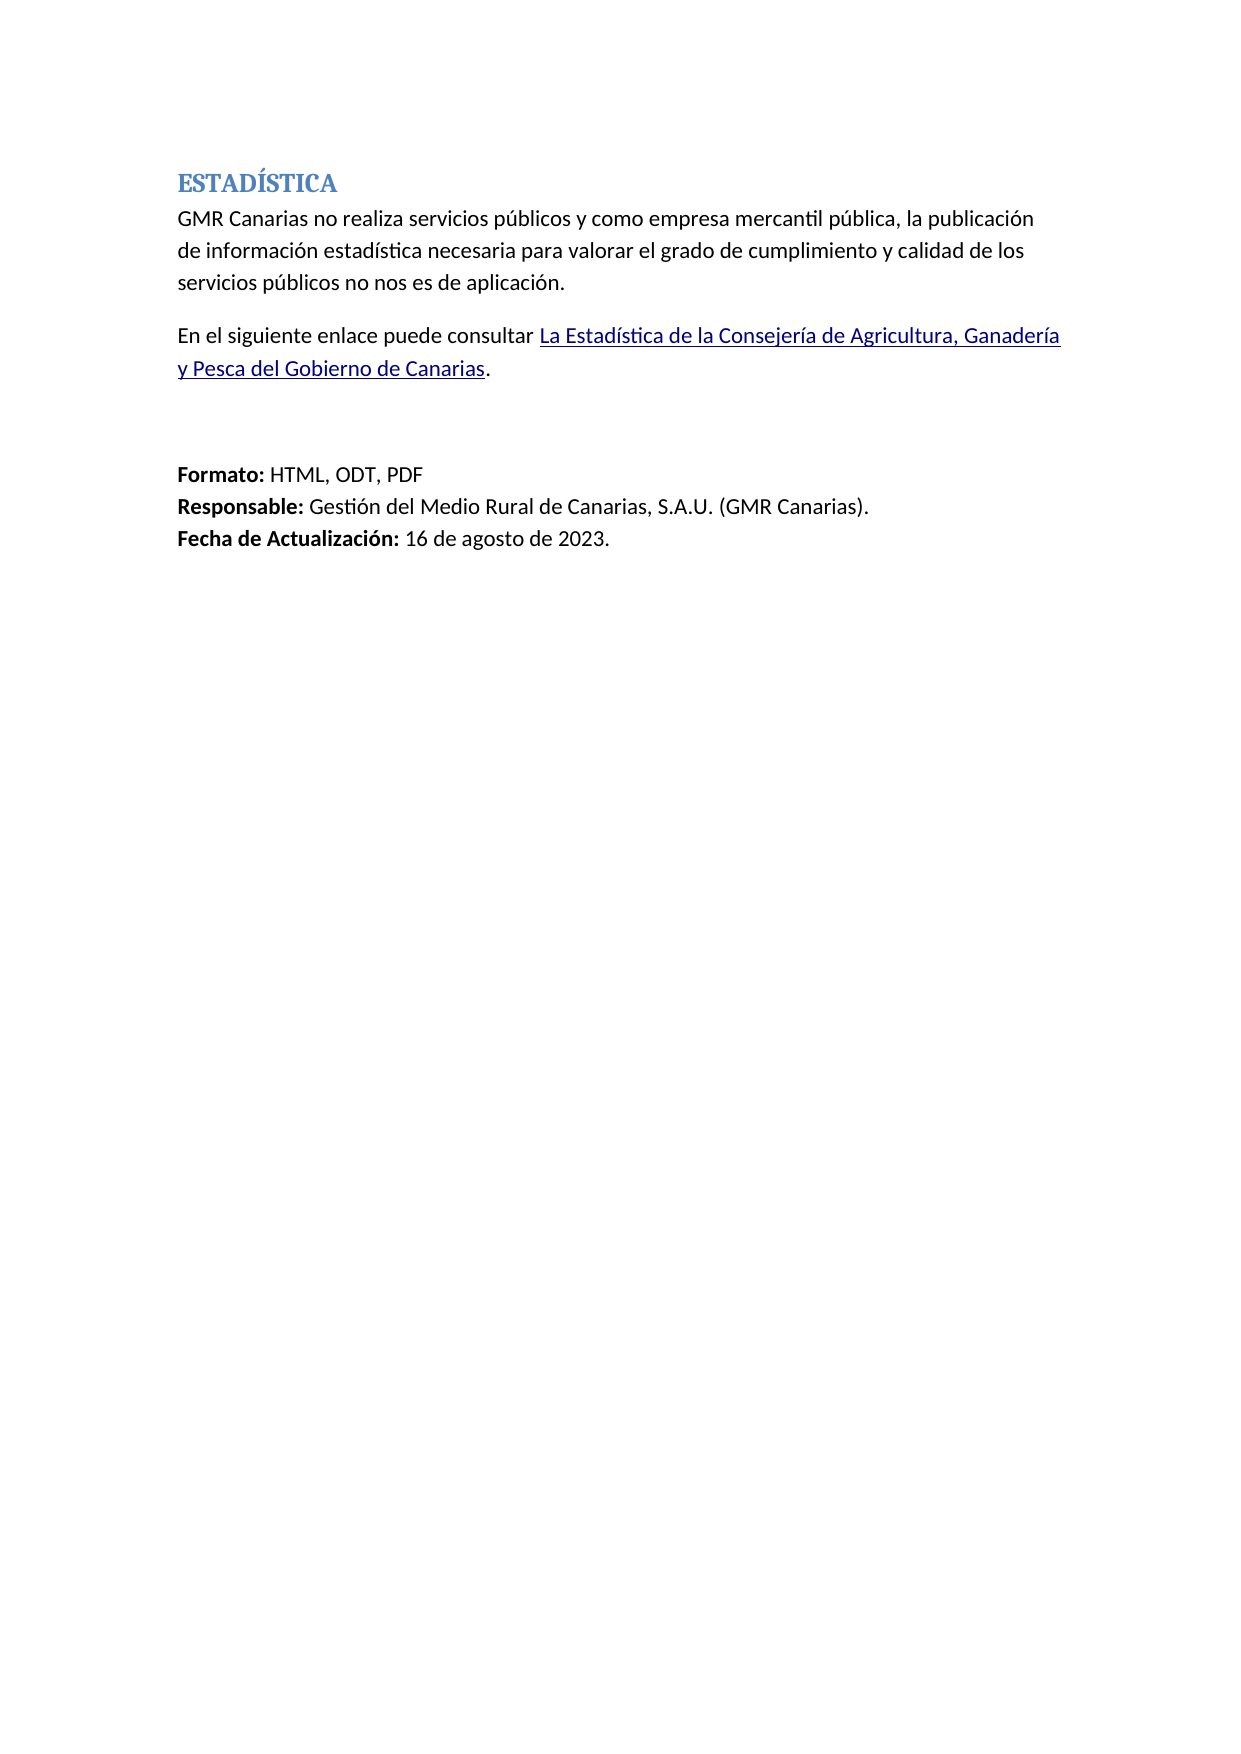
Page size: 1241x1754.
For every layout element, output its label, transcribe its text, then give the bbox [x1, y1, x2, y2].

text En el siguiente enlace puede consultar La Estadística de la Consejería de Agricultura, Ganadería y Pesca del Gobierno de Canarias. [177, 322, 1063, 382]
text Formato: HTML, ODT, PDF Responsable: Gestión del Medio Rural de Canarias, S.A.U. (GMR Canarias). Fecha de Actualización: 16 de agosto de 2023. [177, 460, 1063, 552]
text GMR Canarias no realiza servicios públicos y como empresa mercantil pública, la publicación de información estadística necesaria para valorar el grado de cumplimiento y calidad de los servicios públicos no nos es de aplicación. [177, 204, 1063, 297]
subtitle ESTADÍSTICA [177, 168, 1063, 199]
